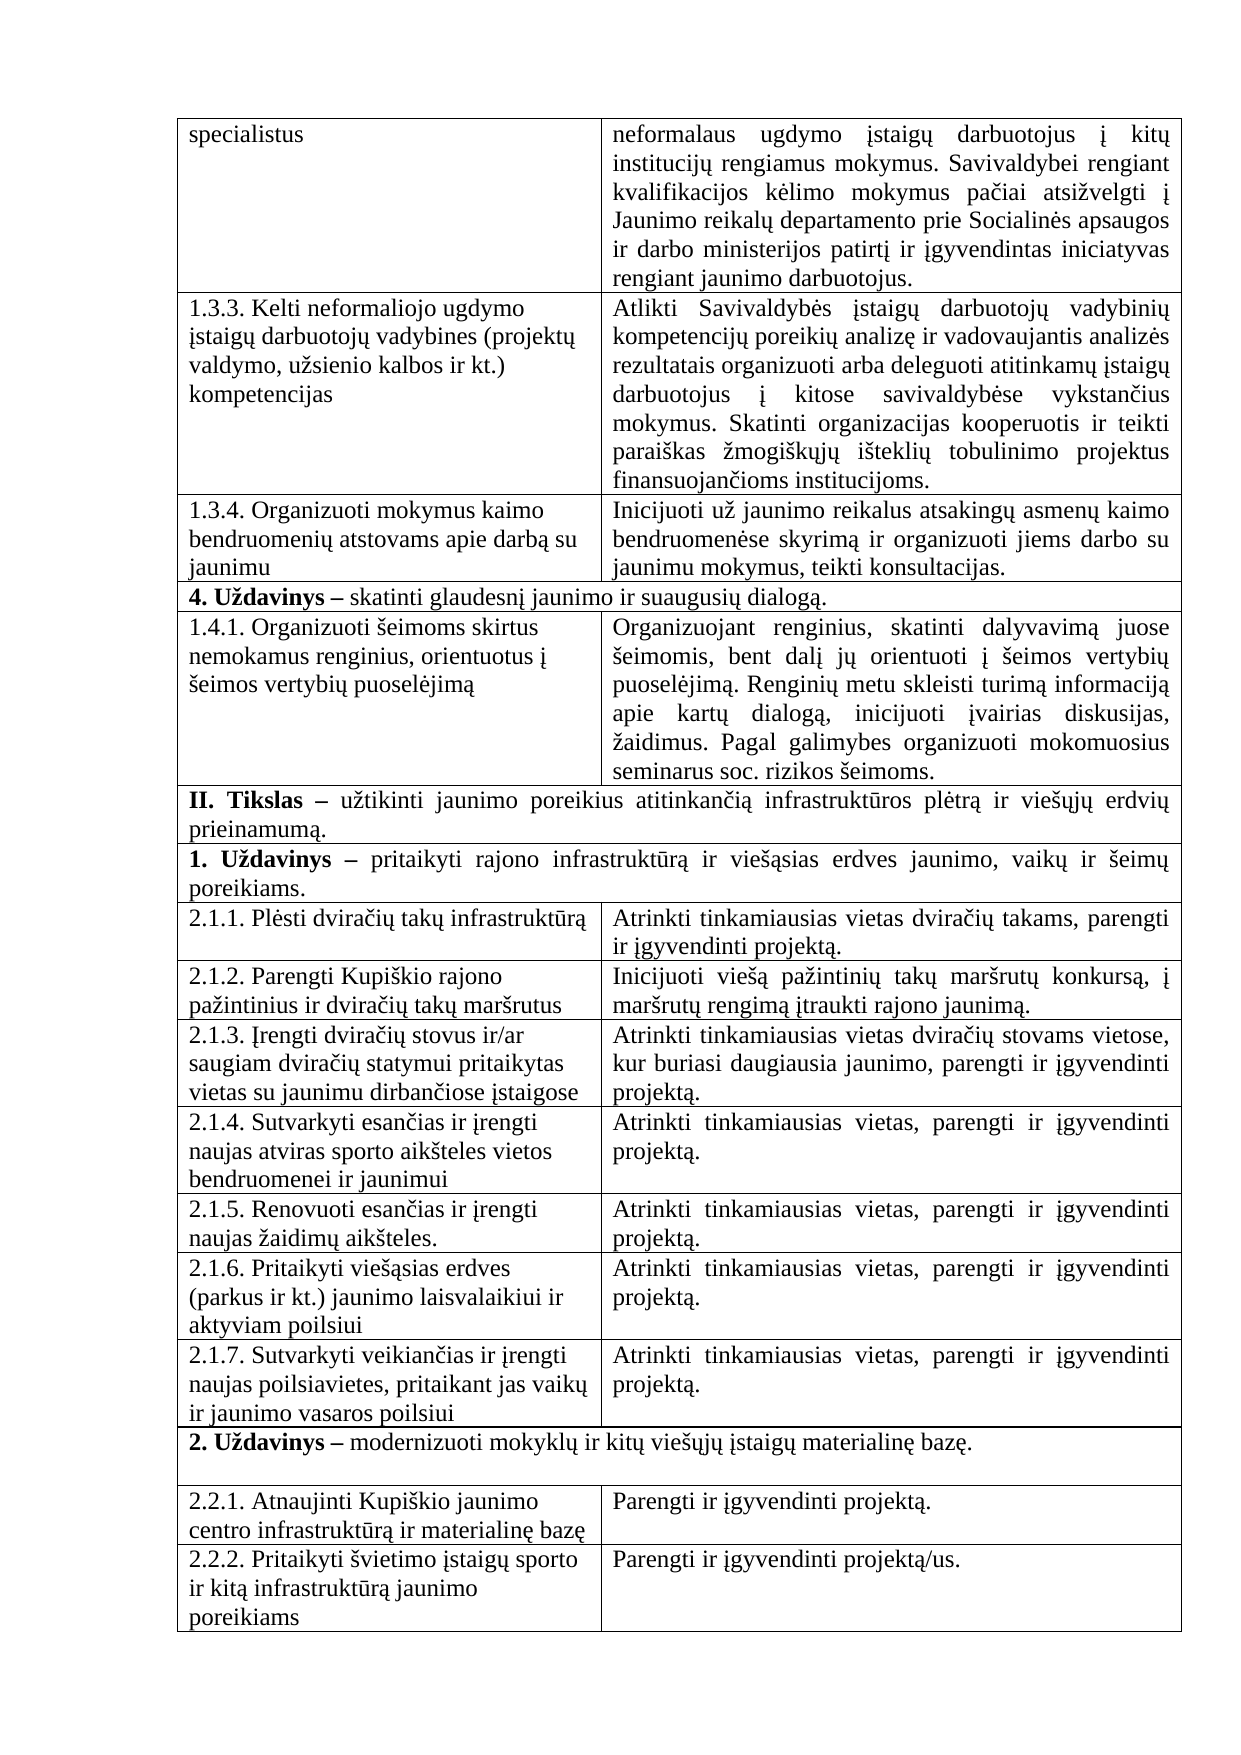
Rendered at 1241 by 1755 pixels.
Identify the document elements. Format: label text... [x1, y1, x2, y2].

table_cell Parengti ir įgyvendinti projektą. [602, 1486, 1181, 1543]
table_cell 2.1.1. Plėsti dviračių takų infrastruktūrą [178, 903, 601, 960]
table_cell Organizuojant renginius, skatinti dalyvavimą juose šeimomis, bent dalį jų orientuoti į šeimos vertybių puoselėjimą. Renginių metu skleisti turimą informaciją apie kartų dialogą, inicijuoti įvairias diskusijas, žaidimus. Pagal galimybes organizuoti mokomuosius seminarus soc. rizikos šeimoms. [602, 612, 1181, 784]
table_cell Atlikti Savivaldybės įstaigų darbuotojų vadybinių kompetencijų poreikių analizę ir vadovaujantis analizės rezultatais organizuoti arba deleguoti atitinkamų įstaigų darbuotojus į kitose savivaldybėse vykstančius mokymus. Skatinti organizacijas kooperuotis ir teikti paraiškas žmogiškųjų išteklių tobulinimo projektus finansuojančioms institucijoms. [602, 293, 1181, 494]
table_cell Parengti ir įgyvendinti projektą/us. [602, 1545, 1181, 1631]
table_cell 2.1.6. Pritaikyti viešąsias erdves (parkus ir kt.) jaunimo laisvalaikiui ir aktyviam poilsiui [178, 1253, 601, 1339]
table_cell 2.1.3. Įrengti dviračių stovus ir/ar saugiam dviračių statymui pritaikytas vietas su jaunimu dirbančiose įstaigose [178, 1020, 601, 1106]
table_cell 2.1.4. Sutvarkyti esančias ir įrengti naujas atviras sporto aikšteles vietos bendruomenei ir jaunimui [178, 1107, 601, 1193]
table_cell Atrinkti tinkamiausias vietas, parengti ir įgyvendinti projektą. [602, 1340, 1181, 1426]
table_cell 1. Uždavinys – pritaikyti rajono infrastruktūrą ir viešąsias erdves jaunimo, vaikų ir šeimų poreikiams. [178, 844, 1181, 902]
table_cell Atrinkti tinkamiausias vietas, parengti ir įgyvendinti projektą. [602, 1194, 1181, 1252]
table_cell 2.1.2. Parengti Kupiškio rajono pažintinius ir dviračių takų maršrutus [178, 961, 601, 1019]
table_cell Atrinkti tinkamiausias vietas, parengti ir įgyvendinti projektą. [602, 1253, 1181, 1339]
table_cell Atrinkti tinkamiausias vietas dviračių stovams vietose, kur buriasi daugiausia jaunimo, parengti ir įgyvendinti projektą. [602, 1020, 1181, 1106]
table_cell Atrinkti tinkamiausias vietas, parengti ir įgyvendinti projektą. [602, 1107, 1181, 1193]
table_cell specialistus [178, 119, 601, 292]
table_cell neformalaus ugdymo įstaigų darbuotojus į kitų institucijų rengiamus mokymus. Savivaldybei rengiant kvalifikacijos kėlimo mokymus pačiai atsižvelgti į Jaunimo reikalų departamento prie Socialinės apsaugos ir darbo ministerijos patirtį ir įgyvendintas iniciatyvas rengiant jaunimo darbuotojus. [602, 119, 1181, 292]
table_cell Inicijuoti už jaunimo reikalus atsakingų asmenų kaimo bendruomenėse skyrimą ir organizuoti jiems darbo su jaunimu mokymus, teikti konsultacijas. [602, 495, 1181, 581]
table_cell 2.1.5. Renovuoti esančias ir įrengti naujas žaidimų aikšteles. [178, 1194, 601, 1252]
table_cell 2.2.2. Pritaikyti švietimo įstaigų sporto ir kitą infrastruktūrą jaunimo poreikiams [178, 1545, 601, 1631]
table_cell 2.2.1. Atnaujinti Kupiškio jaunimo centro infrastruktūrą ir materialinę bazę [178, 1486, 601, 1543]
table_cell 2.1.7. Sutvarkyti veikiančias ir įrengti naujas poilsiavietes, pritaikant jas vaikų ir jaunimo vasaros poilsiui [178, 1340, 601, 1426]
table_cell 1.3.4. Organizuoti mokymus kaimo bendruomenių atstovams apie darbą su jaunimu [178, 495, 601, 581]
table_cell 1.3.3. Kelti neformaliojo ugdymo įstaigų darbuotojų vadybines (projektų valdymo, užsienio kalbos ir kt.) kompetencijas [178, 293, 601, 494]
table_cell 1.4.1. Organizuoti šeimoms skirtus nemokamus renginius, orientuotus į šeimos vertybių puoselėjimą [178, 612, 601, 784]
table_cell Atrinkti tinkamiausias vietas dviračių takams, parengti ir įgyvendinti projektą. [602, 903, 1181, 960]
table_cell 4. Uždavinys – skatinti glaudesnį jaunimo ir suaugusių dialogą. [178, 582, 1181, 611]
table_cell 2. Uždavinys – modernizuoti mokyklų ir kitų viešųjų įstaigų materialinę bazę. [178, 1428, 1181, 1485]
table_cell II. Tikslas – užtikinti jaunimo poreikius atitinkančią infrastruktūros plėtrą ir viešųjų erdvių prieinamumą. [178, 786, 1181, 843]
table_cell Inicijuoti viešą pažintinių takų maršrutų konkursą, į maršrutų rengimą įtraukti rajono jaunimą. [602, 961, 1181, 1019]
